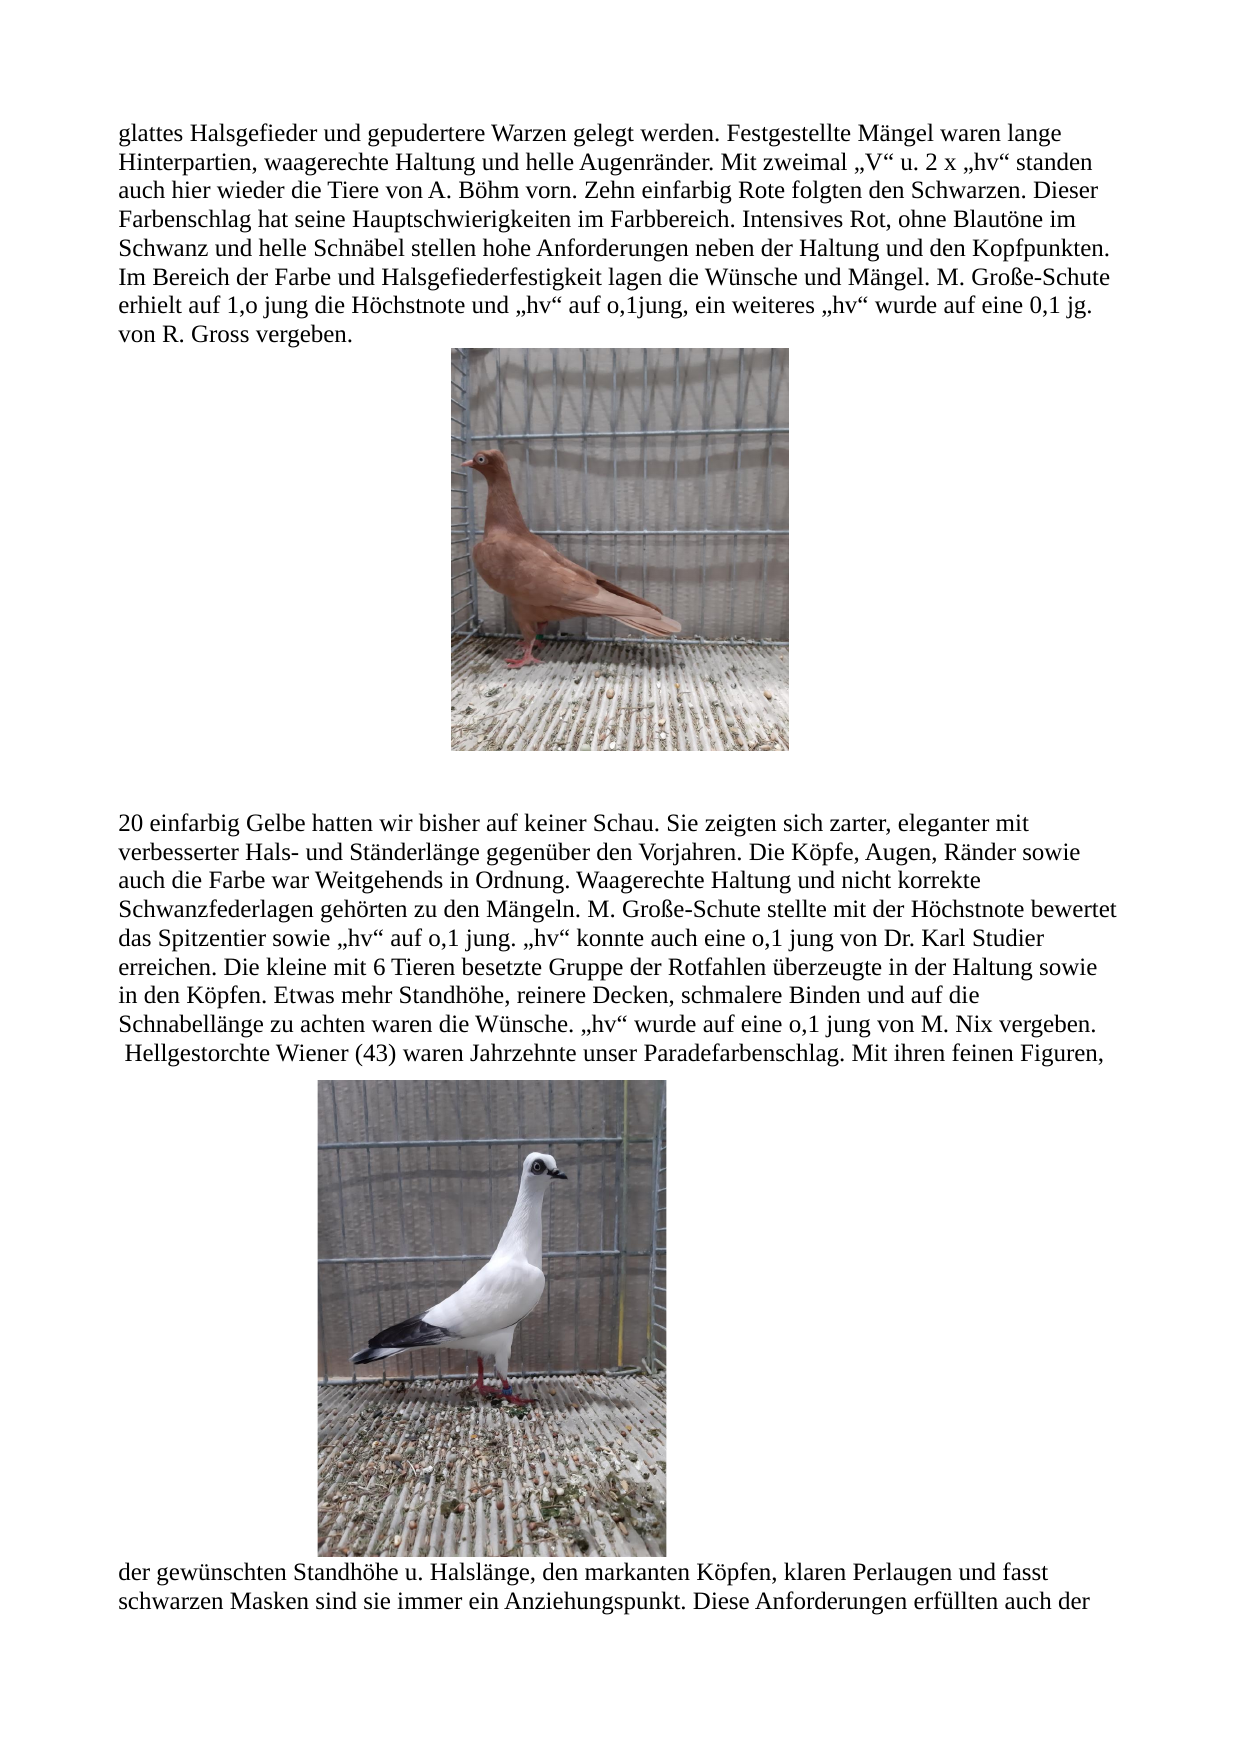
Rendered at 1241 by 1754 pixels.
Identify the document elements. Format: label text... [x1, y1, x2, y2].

text 20 einfarbig Gelbe hatten wir bisher auf keiner Schau. Sie zeigten sich zarter, eleganter mit verbesserter Hals- und Ständerlänge gegenüber den Vorjahren. Die Köpfe, Augen, Ränder sowie auch die Farbe war Weitgehends in Ordnung. Waagerechte Haltung und nicht korrekte Schwanzfederlagen gehörten zu den Mängeln. M. Große-Schute stellte mit der Höchstnote bewertet das Spitzentier sowie „hv“ auf o,1 jung. „hv“ konnte auch eine o,1 jung von Dr. Karl Studier erreichen. Die kleine mit 6 Tieren besetzte Gruppe der Rotfahlen überzeugte in der Haltung sowie in den Köpfen. Etwas mehr Standhöhe, reinere Decken, schmalere Binden und auf die Schnabellänge zu achten waren die Wünsche. „hv“ wurde auf eine o,1 jung von M. Nix vergeben. [118, 808, 1122, 1038]
text Hellgestorchte Wiener (43) waren Jahrzehnte unser Paradefarbenschlag. Mit ihren feinen Figuren, der gewünschten Standhöhe u. Halslänge, den markanten Köpfen, klaren Perlaugen und fasst schwarzen Masken sind sie immer ein Anziehungspunkt. Diese Anforderungen erfüllten auch der [118, 1038, 1122, 1614]
text glattes Halsgefieder und gepudertere Warzen gelegt werden. Festgestellte Mängel waren lange Hinterpartien, waagerechte Haltung und helle Augenränder. Mit zweimal „V“ u. 2 x „hv“ standen auch hier wieder die Tiere von A. Böhm vorn. Zehn einfarbig Rote folgten den Schwarzen. Dieser Farbenschlag hat seine Hauptschwierigkeiten im Farbbereich. Intensives Rot, ohne Blautöne im Schwanz und helle Schnäbel stellen hohe Anforderungen neben der Haltung und den Kopfpunkten. Im Bereich der Farbe und Halsgefiederfestigkeit lagen die Wünsche und Mängel. M. Große-Schute erhielt auf 1,o jung die Höchstnote und „hv“ auf o,1jung, ein weiteres „hv“ wurde auf eine 0,1 jg. von R. Gross vergeben. [118, 118, 1122, 348]
picture [317, 1080, 667, 1557]
picture [451, 348, 789, 751]
